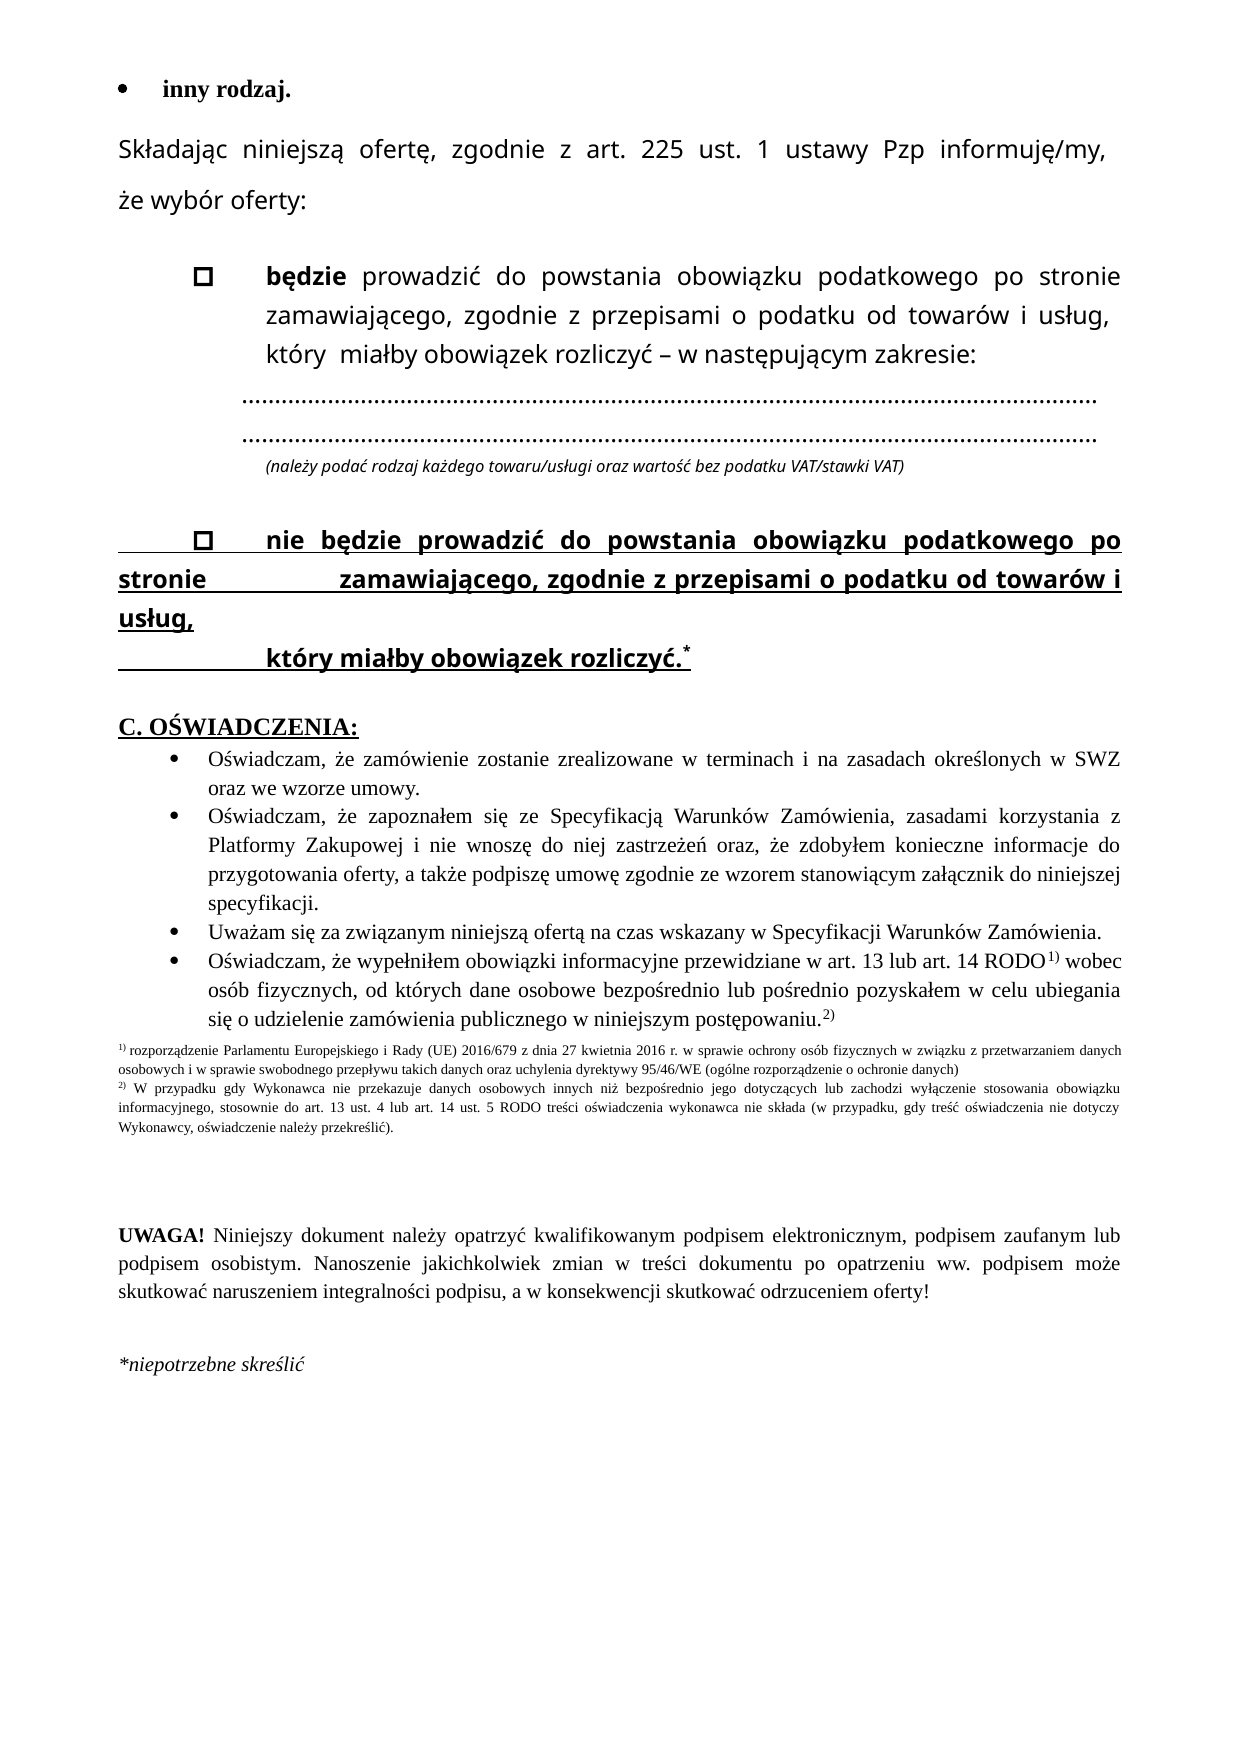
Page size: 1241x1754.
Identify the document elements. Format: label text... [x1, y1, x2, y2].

text  będzie prowadzić do powstania obowiązku podatkowego po stronie zamawiającego, zgodnie z przepisami o podatku od towarów i usług, który miałby obowiązek rozliczyć – w następującym zakresie: [118, 259, 1122, 371]
text stronie zamawiającego, zgodnie z przepisami o podatku od towarów i [118, 553, 1122, 591]
list Oświadczam, że zamówienie zostanie zrealizowane w terminach i na zasadach określonych w SWZ oraz we wzorze umowy. [170, 746, 1122, 800]
list Składając niniejszą ofertę, zgodnie z art. 225 ust. 1 ustawy Pzp informuję/my, że wybór oferty: [118, 132, 1122, 217]
text ….……………………………………………………………………………………………………………… [118, 416, 1122, 449]
list Oświadczam, że zapoznałem się ze Specyfikacją Warunków Zamówienia, zasadami korzystania z Platformy Zakupowej i nie wnoszę do niej zastrzeżeń oraz, że zdobyłem konieczne informacje do przygotowania oferty, a także podpiszę umowę zgodnie ze wzorem stanowiącym załącznik do niniejszej specyfikacji. [170, 803, 1122, 916]
text usług, który miałby obowiązek rozliczyć.* [118, 593, 1122, 674]
text (należy podać rodzaj każdego towaru/usługi oraz wartość bez podatku VAT/stawki VAT) [266, 455, 1122, 477]
list Uważam się za związanym niniejszą ofertą na czas wskazany w Specyfikacji Warunków Zamówienia. [170, 919, 1122, 944]
text *niepotrzebne skreślić [118, 1352, 1122, 1376]
list Oświadczam, że wypełniłem obowiązki informacyjne przewidziane w art. 13 lub art. 14 RODO1) wobec osób fizycznych, od których dane osobowe bezpośrednio lub pośrednio pozyskałem w celu ubiegania się o udzielenie zamówienia publicznego w niniejszym postępowaniu.2) [170, 948, 1122, 1031]
text C. OŚWIADCZENIA: [118, 712, 1122, 741]
text ….……………………………………………………………………………………………………………… [118, 376, 1122, 410]
text 2) W przypadku gdy Wykonawca nie przekazuje danych osobowych innych niż bezpośrednio jego dotyczących lub zachodzi wyłączenie stosowania obowiązku informacyjnego, stosownie do art. 13 ust. 4 lub art. 14 ust. 5 RODO treści oświadczenia wykonawca nie składa (w przypadku, gdy treść oświadczenia nie dotyczy Wykonawcy, oświadczenie należy przekreślić). [118, 1080, 1122, 1135]
text 1) rozporządzenie Parlamentu Europejskiego i Rady (UE) 2016/679 z dnia 27 kwietnia 2016 r. w sprawie ochrony osób fizycznych w związku z przetwarzaniem danych osobowych i w sprawie swobodnego przepływu takich danych oraz uchylenia dyrektywy 95/46/WE (ogólne rozporządzenie o ochronie danych) [118, 1041, 1122, 1077]
text UWAGA! Niniejszy dokument należy opatrzyć kwalifikowanym podpisem elektronicznym, podpisem zaufanym lub podpisem osobistym. Nanoszenie jakichkolwiek zmian w treści dokumentu po opatrzeniu ww. podpisem może skutkować naruszeniem integralności podpisu, a w konsekwencji skutkować odrzuceniem oferty! [118, 1223, 1122, 1303]
list inny rodzaj. [118, 74, 1122, 103]
text  nie będzie prowadzić do powstania obowiązku podatkowego po [118, 523, 1122, 552]
